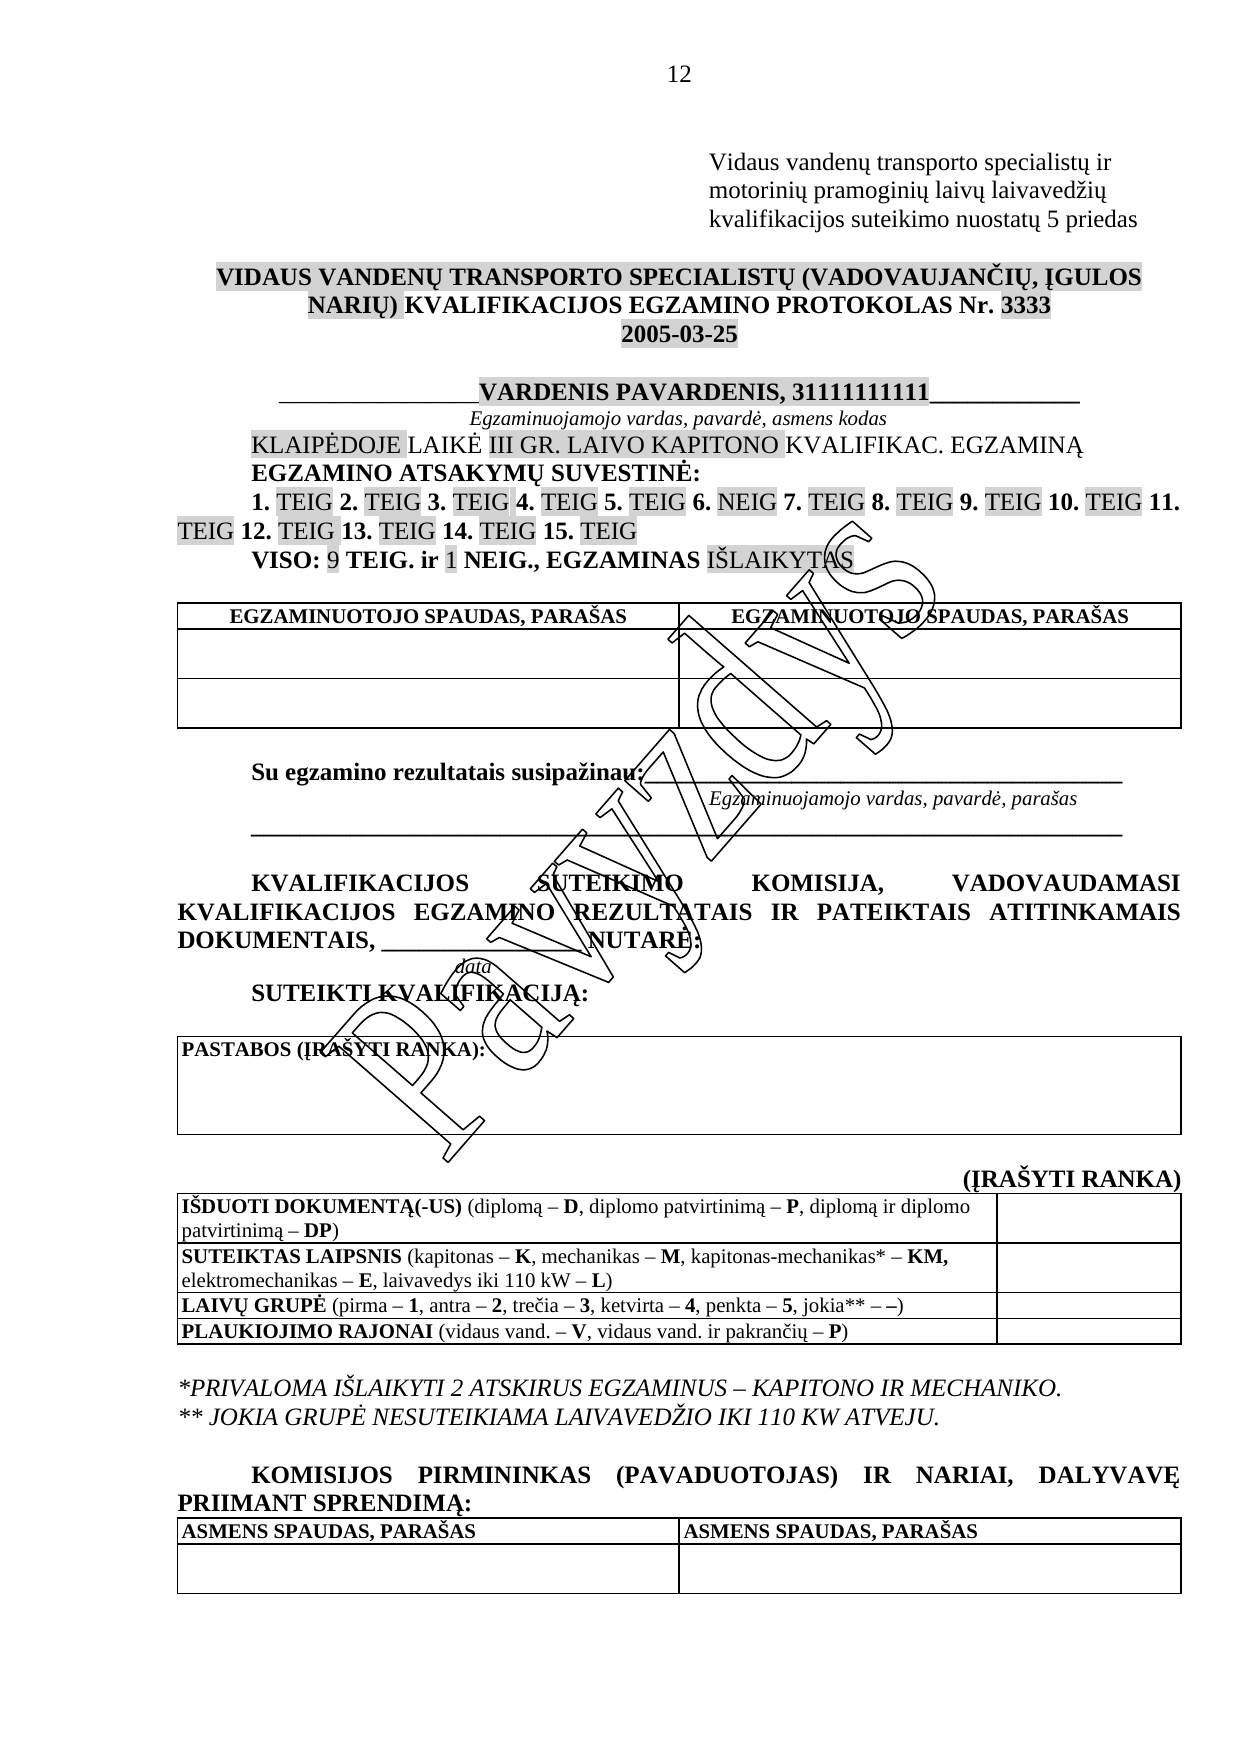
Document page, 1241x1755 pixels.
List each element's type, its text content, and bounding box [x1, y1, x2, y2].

table_cell [789, 653, 866, 677]
text SUTEIKTI KVALIFIKACIJĄ: [457, 978, 497, 1007]
table_cell [735, 653, 834, 677]
text motorinių pramoginių laivų laivavedžių [177, 176, 1181, 204]
text Su egzamino rezultatais susipažinau: [686, 757, 1181, 786]
text SUTEIKTI KVALIFIKACIJĄ: [507, 985, 540, 1007]
text KOMISIJOS PIRMININKAS (PAVADUOTOJAS) IR NARIAI, DALYVAVĘ PRIIMANT SPRENDIMĄ: [177, 1460, 1181, 1517]
text Egzaminuojamojo vardas, pavardė, parašas [698, 786, 742, 810]
text Su egzamino rezultatais susipažinau: [733, 757, 802, 776]
text ________________VARDENIS PAVARDENIS, 31111111111____________ [177, 377, 1181, 406]
text [602, 954, 1181, 978]
table_cell [710, 653, 757, 677]
table_cell [767, 703, 814, 727]
text EGZAMINO ATSAKYMŲ SUVESTINĖ: [177, 458, 1181, 487]
text Su egzamino rezultatais susipažinau: [642, 757, 676, 786]
text Vidaus vandenų transporto specialistų ir [177, 147, 1181, 176]
text Egzaminuojamojo vardas, pavardė, asmens kodas [177, 406, 1181, 430]
text [545, 954, 611, 978]
text data [177, 954, 593, 978]
text VISO: 9 TEIG. ir 1 NEIG., EGZAMINAS IŠLAIKYTAS [837, 545, 1181, 573]
table_cell [699, 703, 722, 727]
text Egzaminuojamojo vardas, pavardė, parašas [635, 786, 686, 810]
table_header [998, 1194, 1180, 1242]
text KVALIFIKACIJOS SUTEIKIMO KOMISIJA, VADOVAUDAMASI KVALIFIKACIJOS EGZAMINO REZULTATAIS IR PATEIKTAIS ATITINKAMAIS DOKUMENTAIS, ________________ NUTARĖ: [662, 868, 1181, 954]
table_cell [680, 679, 702, 727]
table_cell [876, 703, 891, 727]
text SUTEIKTI KVALIFIKACIJĄ: [177, 978, 453, 1007]
text KLAIPĖDOJE LAIKĖ III GR. LAIVO KAPITONO KVALIFIKAC. EGZAMINĄ [177, 430, 1181, 458]
text VIDAUS VANDENŲ TRANSPORTO SPECIALISTŲ (VADOVAUJANČIŲ, ĮGULOS NARIŲ) KVALIFIKACIJOS EGZAMINO PROTOKOLAS Nr. 3333 [177, 262, 1181, 319]
text VISO: 9 TEIG. ir 1 NEIG., EGZAMINAS IŠLAIKYTAS [177, 545, 827, 573]
text KVALIFIKACIJOS SUTEIKIMO KOMISIJA, VADOVAUDAMASI KVALIFIKACIJOS EGZAMINO REZULTATAIS IR PATEIKTAIS ATITINKAMAIS DOKUMENTAIS, ________________ NUTARĖ: [541, 868, 590, 947]
text KVALIFIKACIJOS SUTEIKIMO KOMISIJA, VADOVAUDAMASI KVALIFIKACIJOS EGZAMINO REZULTATAIS IR PATEIKTAIS ATITINKAMAIS DOKUMENTAIS, ________________ NUTARĖ: [555, 868, 689, 954]
table_cell [792, 703, 880, 727]
table_cell [713, 703, 789, 727]
text SUTEIKTI KVALIFIKACIJĄ: [513, 978, 1181, 1007]
table_cell [885, 679, 1180, 727]
text Su egzamino rezultatais susipažinau: [627, 757, 656, 786]
text KVALIFIKACIJOS SUTEIKIMO KOMISIJA, VADOVAUDAMASI KVALIFIKACIJOS EGZAMINO REZULTATAIS IR PATEIKTAIS ATITINKAMAIS DOKUMENTAIS, ________________ NUTARĖ: [177, 868, 587, 954]
text ** JOKIA GRUPĖ NESUTEIKIAMA LAIVAVEDŽIO IKI 110 KW ATVEJU. [177, 1402, 1181, 1431]
table_cell [831, 653, 845, 660]
text *PRIVALOMA IŠLAIKYTI 2 ATSKIRUS EGZAMINUS – KAPITONO IR MECHANIKO. [177, 1373, 1181, 1402]
text Su egzamino rezultatais susipažinau: [177, 757, 643, 786]
text SUTEIKTI KVALIFIKACIJĄ: [364, 997, 413, 1007]
text 1. TEIG 2. TEIG 3. TEIG 4. TEIG 5. TEIG 6. NEIG 7. TEIG 8. TEIG 9. TEIG 10. TEIG 11. TEIG 12. TEIG 13. TEIG 14. TEIG 15. TEIG [177, 487, 1181, 545]
text (ĮRAŠYTI RANKA) [177, 1164, 1181, 1192]
text Egzaminuojamojo vardas, pavardė, parašas [745, 786, 1181, 810]
text 2005-03-25 [177, 319, 1181, 348]
table_cell [855, 630, 1180, 677]
table_cell [680, 637, 721, 677]
text SUTEIKTI KVALIFIKACIJĄ: [488, 978, 514, 1007]
table_cell [680, 1545, 1180, 1592]
text kvalifikacijos suteikimo nuostatų 5 priedas [177, 204, 1181, 233]
table_cell [998, 1244, 1180, 1292]
